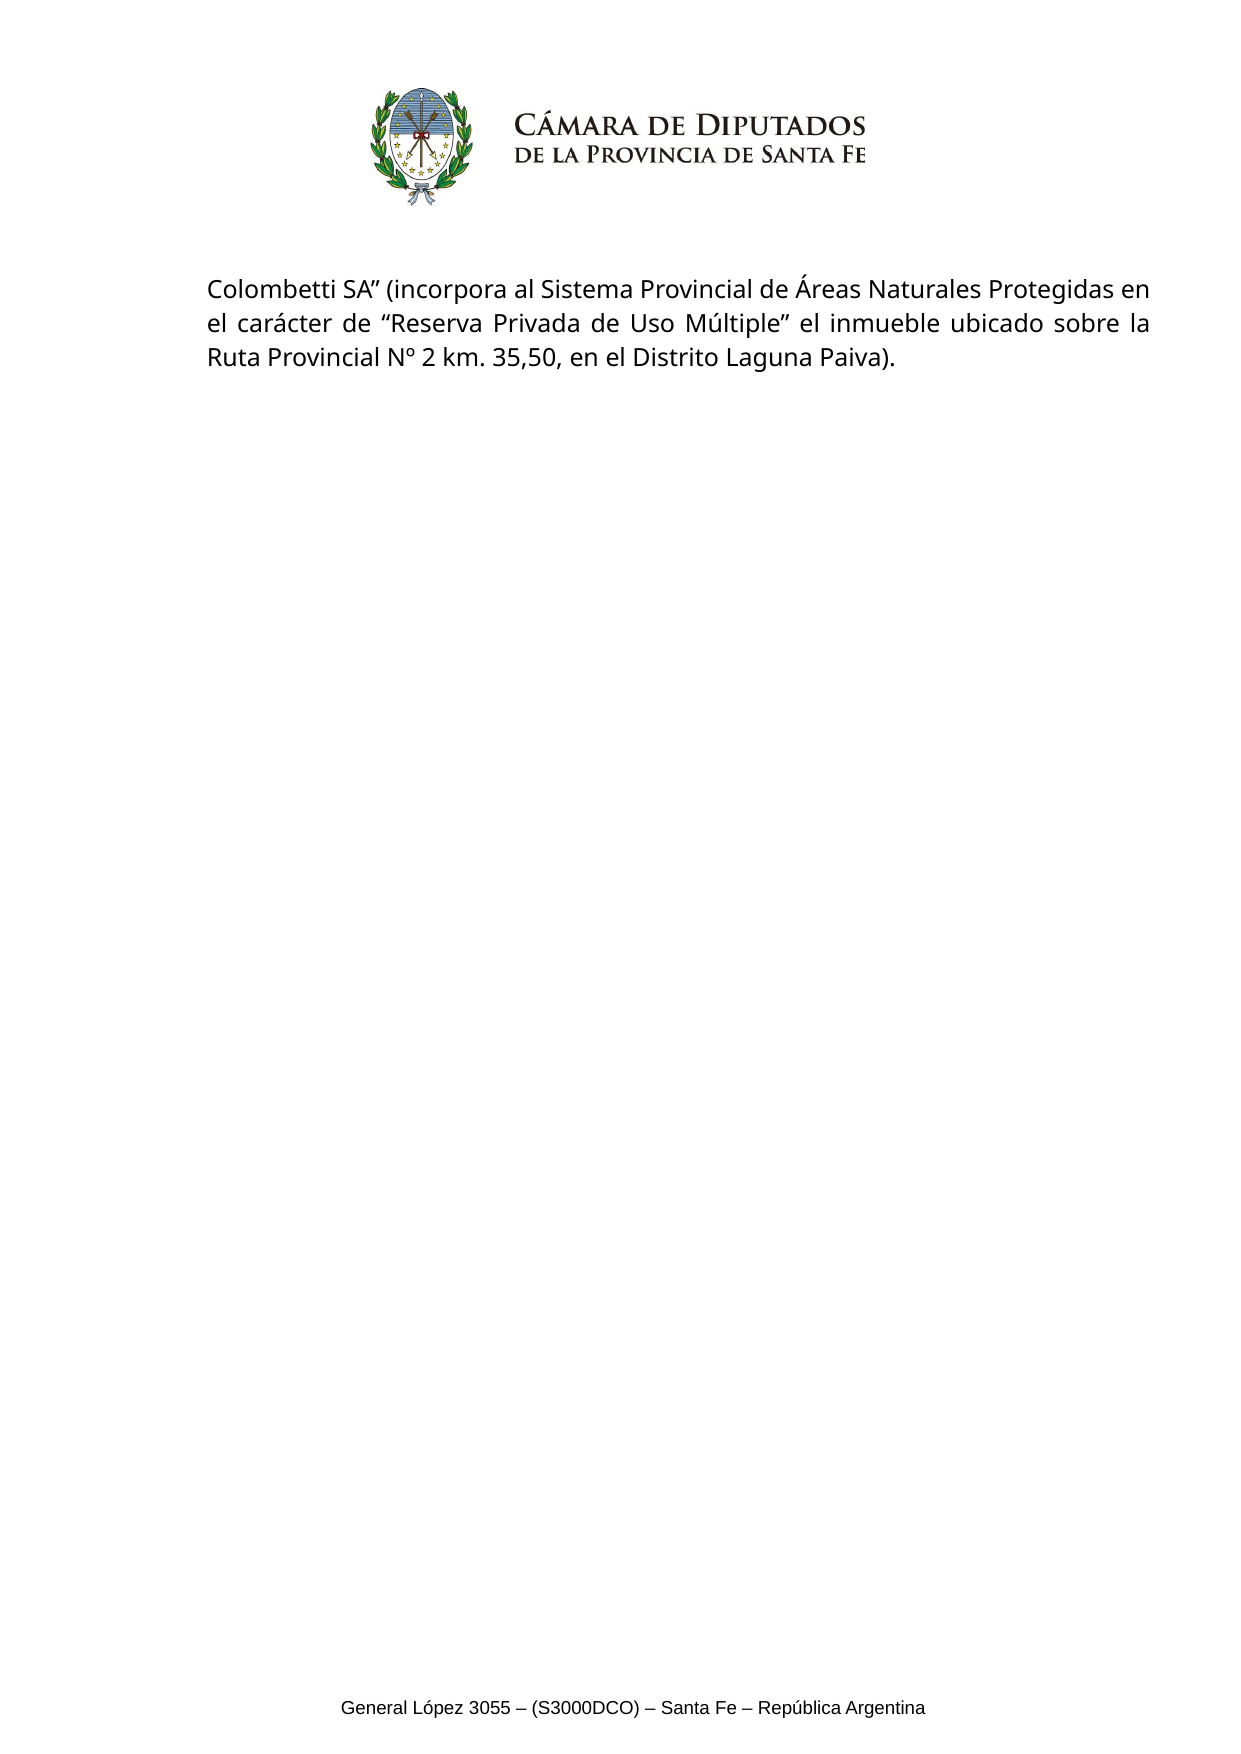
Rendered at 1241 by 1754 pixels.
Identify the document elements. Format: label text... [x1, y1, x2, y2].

picture [370, 88, 866, 210]
text Colombetti SA” (incorpora al Sistema Provincial de Áreas Naturales Protegidas en el carácter de “Reserva Privada de Uso Múltiple” el inmueble ubicado sobre la Ruta Provincial Nº 2 km. 35,50, en el Distrito Laguna Paiva). [207, 272, 1152, 374]
